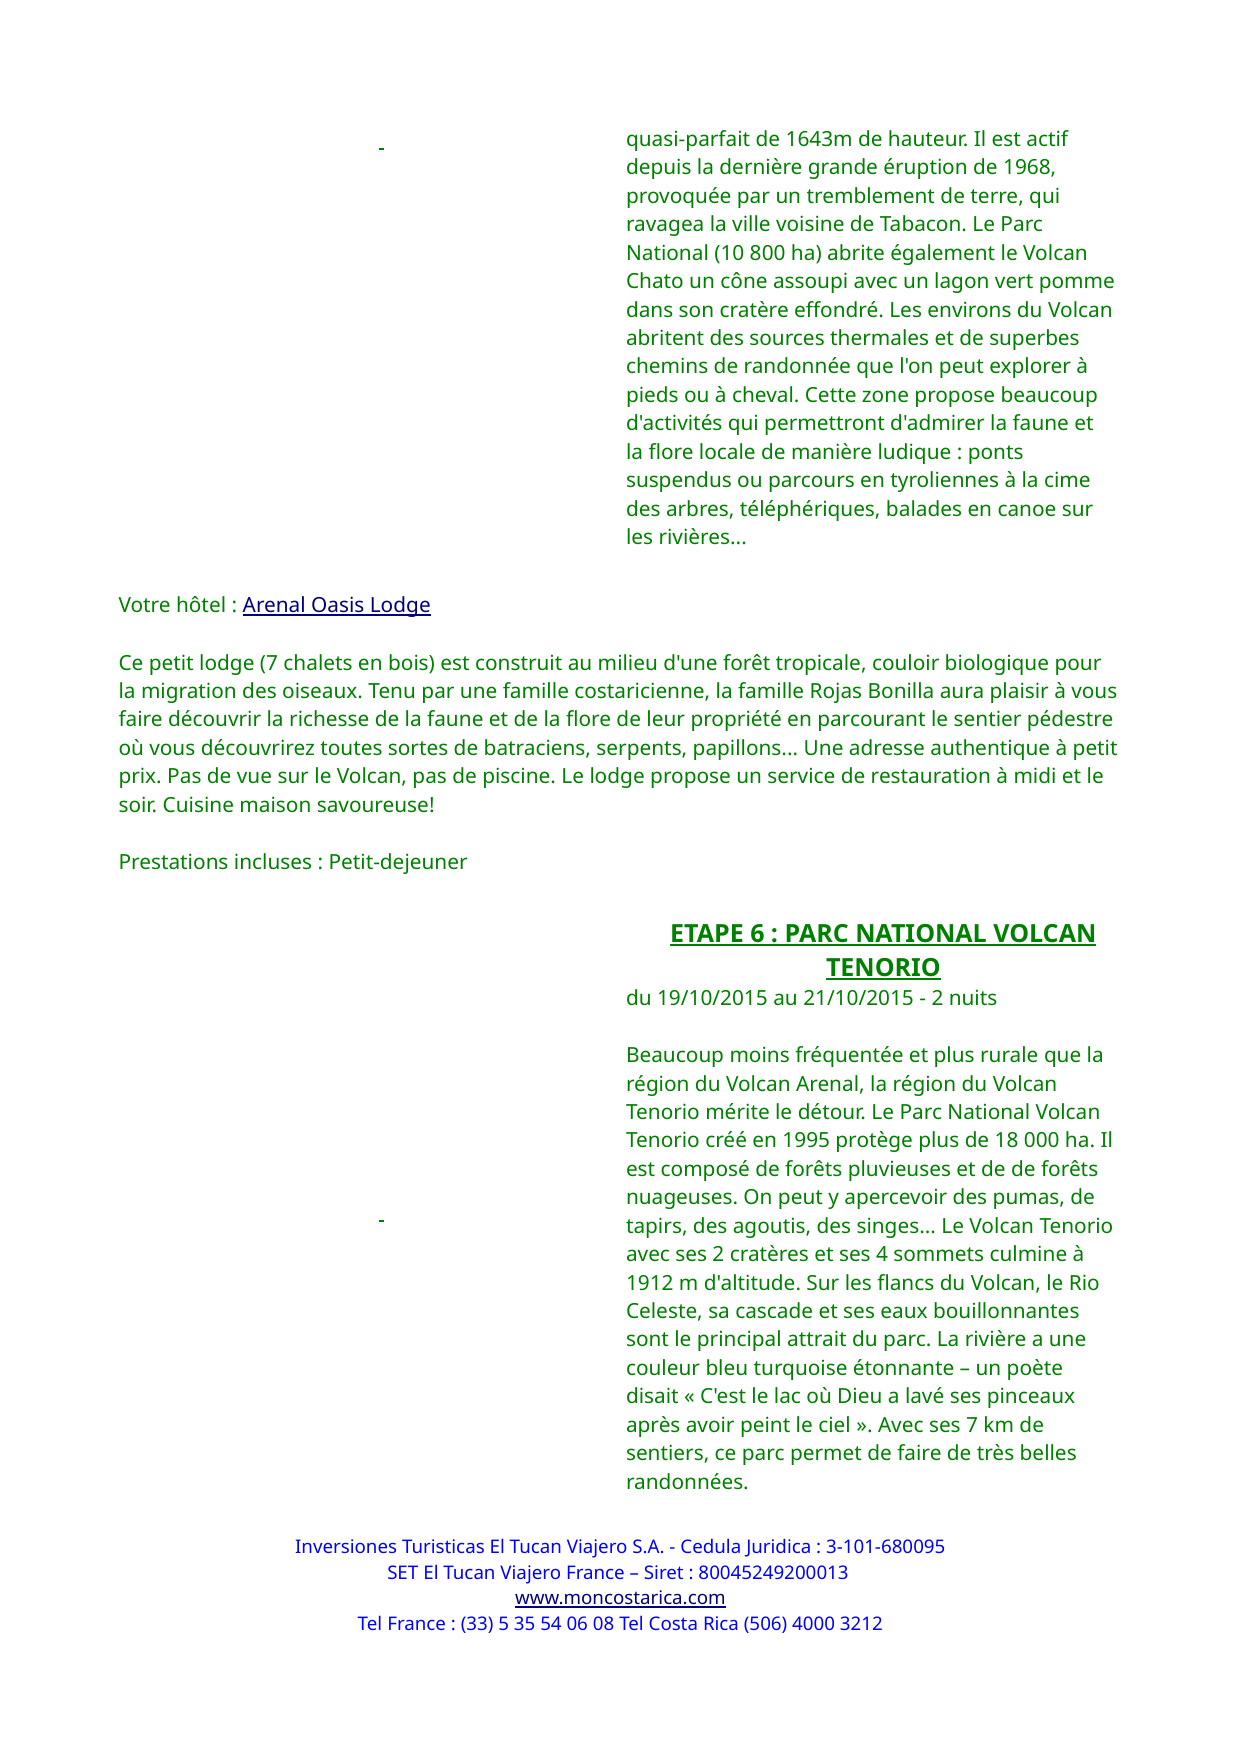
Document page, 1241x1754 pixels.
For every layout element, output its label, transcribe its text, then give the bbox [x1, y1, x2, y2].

table_header [118, 118, 620, 556]
text Prestations incluses : Petit-dejeuner [118, 847, 1122, 875]
text Ce petit lodge (7 chalets en bois) est construit au milieu d'une forêt tropicale, couloir biologique pour la migration des oiseaux. Tenu par une famille costaricienne, la famille Rojas Bonilla aura plaisir à vous faire découvrir la richesse de la faune et de la flore de leur propriété en parcourant le sentier pédestre où vous découvrirez toutes sortes de batraciens, serpents, papillons... Une adresse authentique à petit prix. Pas de vue sur le Volcan, pas de piscine. Le lodge propose un service de restauration à midi et le soir. Cuisine maison savoureuse! [118, 648, 1122, 818]
table_header ETAPE 6 : PARC NATIONAL VOLCAN TENORIO du 19/10/2015 au 21/10/2015 - 2 nuits Beaucoup moins fréquentée et plus rurale que la région du Volcan Arenal, la région du Volcan Tenorio mérite le détour. Le Parc National Volcan Tenorio créé en 1995 protège plus de 18 000 ha. Il est composé de forêts pluvieuses et de de forêts nuageuses. On peut y apercevoir des pumas, de tapirs, des agoutis, des singes... Le Volcan Tenorio avec ses 2 cratères et ses 4 sommets culmine à 1912 m d'altitude. Sur les flancs du Volcan, le Rio Celeste, sa cascade et ses eaux bouillonnantes sont le principal attrait du parc. La rivière a une couleur bleu turquoise étonnante – un poète disait « C'est le lac où Dieu a lavé ses pinceaux après avoir peint le ciel ». Avec ses 7 km de sentiers, ce parc permet de faire de très belles randonnées. [620, 910, 1122, 1501]
table_header quasi-parfait de 1643m de hauteur. Il est actif depuis la dernière grande éruption de 1968, provoquée par un tremblement de terre, qui ravagea la ville voisine de Tabacon. Le Parc National (10 800 ha) abrite également le Volcan Chato un cône assoupi avec un lagon vert pomme dans son cratère effondré. Les environs du Volcan abritent des sources thermales et de superbes chemins de randonnée que l'on peut explorer à pieds ou à cheval. Cette zone propose beaucoup d'activités qui permettront d'admirer la faune et la flore locale de manière ludique : ponts suspendus ou parcours en tyroliennes à la cime des arbres, téléphériques, balades en canoe sur les rivières... [620, 118, 1122, 556]
table_header [118, 910, 620, 1501]
text Votre hôtel : Arenal Oasis Lodge [118, 590, 1122, 619]
